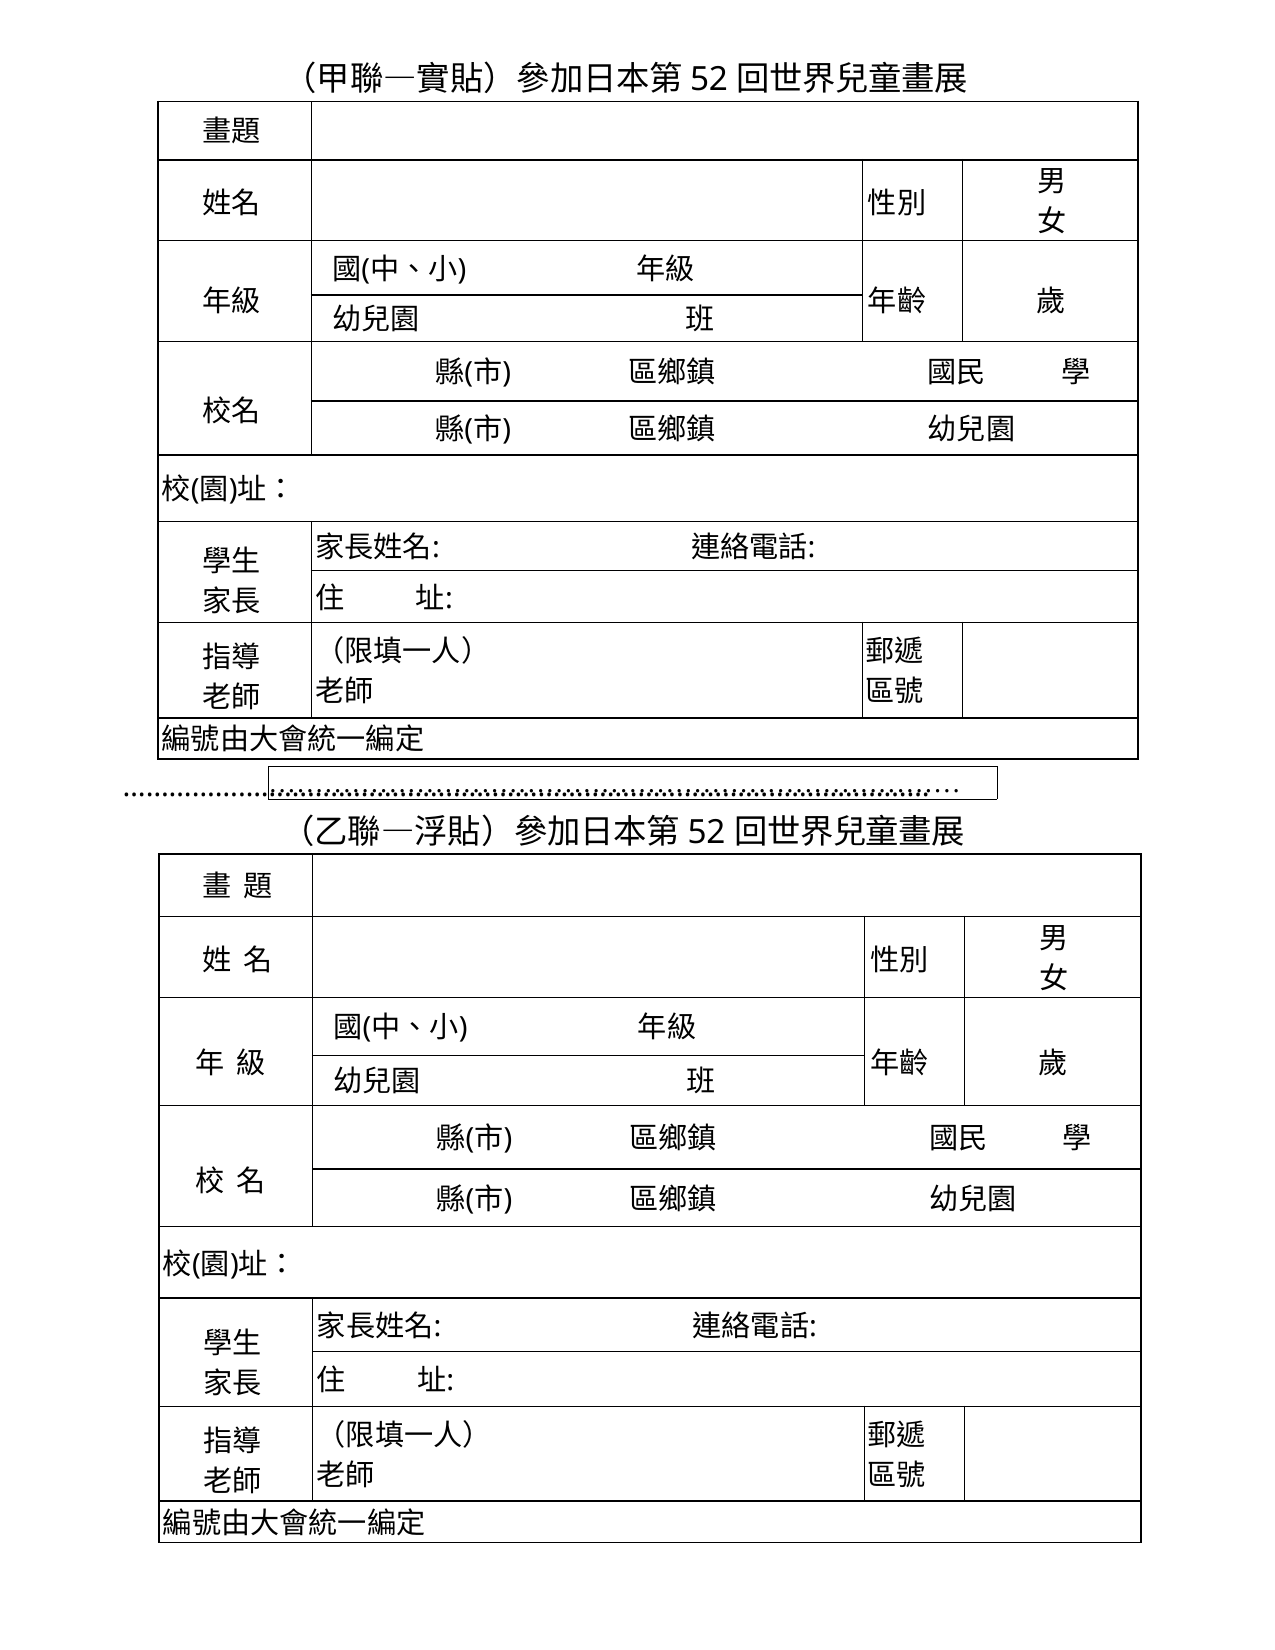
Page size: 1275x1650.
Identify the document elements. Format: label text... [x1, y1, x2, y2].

table_cell （限填一人） 老師 [313, 1407, 864, 1500]
table_cell 區鄉鎮 [569, 1170, 864, 1226]
table_cell 郵遞 區號 [863, 623, 962, 717]
table_header 畫題 [159, 102, 311, 159]
table_cell 幼兒園 [312, 296, 568, 341]
table_cell [1045, 1170, 1140, 1226]
table_cell [1045, 1299, 1140, 1351]
table_cell 縣(市) [312, 342, 568, 400]
text （甲聯—實貼）參加日本第 52 回世界兒童畫展 [224, 52, 1027, 101]
table_cell 歲 [965, 998, 1140, 1104]
table_cell 區鄉鎮 [569, 1106, 864, 1168]
table_cell 年齡 [865, 998, 964, 1104]
table_cell [862, 522, 1043, 570]
table_cell 區鄉鎮 [568, 402, 862, 454]
table_cell 年級 [568, 241, 862, 294]
table_cell 縣(市) [313, 1106, 569, 1168]
table_cell 校(園)址： [159, 456, 1137, 521]
table_cell 住 址: [312, 571, 1137, 622]
table_cell 班 [569, 1056, 864, 1104]
table_cell 性別 [865, 917, 964, 997]
table_cell 指導老師 [160, 1407, 312, 1500]
table_cell 國民 [862, 342, 1043, 400]
table_cell 男 女 [965, 917, 1140, 997]
table_cell 校 名 [160, 1106, 312, 1226]
table_cell [864, 1299, 1044, 1351]
table_cell [963, 623, 1137, 717]
table_cell [965, 1407, 1140, 1500]
table_cell 姓 名 [160, 917, 312, 997]
table_header [313, 855, 1140, 916]
table_cell 班 [568, 296, 862, 341]
table_cell 國(中、小) [312, 241, 568, 294]
text ………………………………………………………………… [269, 767, 997, 798]
table_cell 幼兒園 [313, 1056, 569, 1104]
text （乙聯—浮貼）參加日本第 52 回世界兒童畫展 [219, 805, 1027, 853]
table_cell [1043, 402, 1137, 454]
table_cell 學生家長 [159, 522, 311, 622]
text …………………………………………………………………………………………… [122, 765, 1219, 805]
table_cell [313, 917, 864, 997]
table_cell 編號由大會統一編定 [160, 1502, 1140, 1542]
table_cell 連絡電話: [568, 522, 862, 570]
table_cell 國(中、小) [313, 998, 569, 1054]
table_cell 連絡電話: [569, 1299, 864, 1351]
table_cell 郵遞 區號 [865, 1407, 964, 1500]
table_cell 家長姓名: [312, 522, 568, 570]
table_cell 家長姓名: [313, 1299, 569, 1351]
table_cell [312, 161, 862, 240]
table_cell 幼兒園 [862, 402, 1043, 454]
table_cell 性別 [863, 161, 962, 240]
table_cell 年 級 [160, 998, 312, 1104]
table_header [312, 102, 1137, 159]
table_cell 指導老師 [159, 623, 311, 717]
table_cell [1043, 522, 1137, 570]
table_cell （限填一人） 老師 [312, 623, 862, 717]
table_cell 區鄉鎮 [568, 342, 862, 400]
table_cell 年齡 [863, 241, 962, 341]
table_cell 學 [1045, 1106, 1140, 1168]
table_cell 校名 [159, 342, 311, 454]
table_cell 縣(市) [312, 402, 568, 454]
table_cell 姓名 [159, 161, 311, 240]
table_cell 歲 [963, 241, 1137, 341]
table_cell 年級 [159, 241, 311, 341]
table_cell 編號由大會統一編定 [159, 719, 1137, 758]
table_cell 縣(市) [313, 1170, 569, 1226]
table_cell 校(園)址： [160, 1227, 1140, 1297]
table_cell 幼兒園 [864, 1170, 1044, 1226]
table_cell 男 女 [963, 161, 1137, 240]
table_cell 年級 [569, 998, 864, 1054]
table_cell 住 址: [313, 1352, 1140, 1406]
table_header 畫 題 [160, 855, 312, 916]
table_cell 學 [1043, 342, 1137, 400]
table_cell 學生家長 [160, 1299, 312, 1406]
table_cell 國民 [864, 1106, 1044, 1168]
